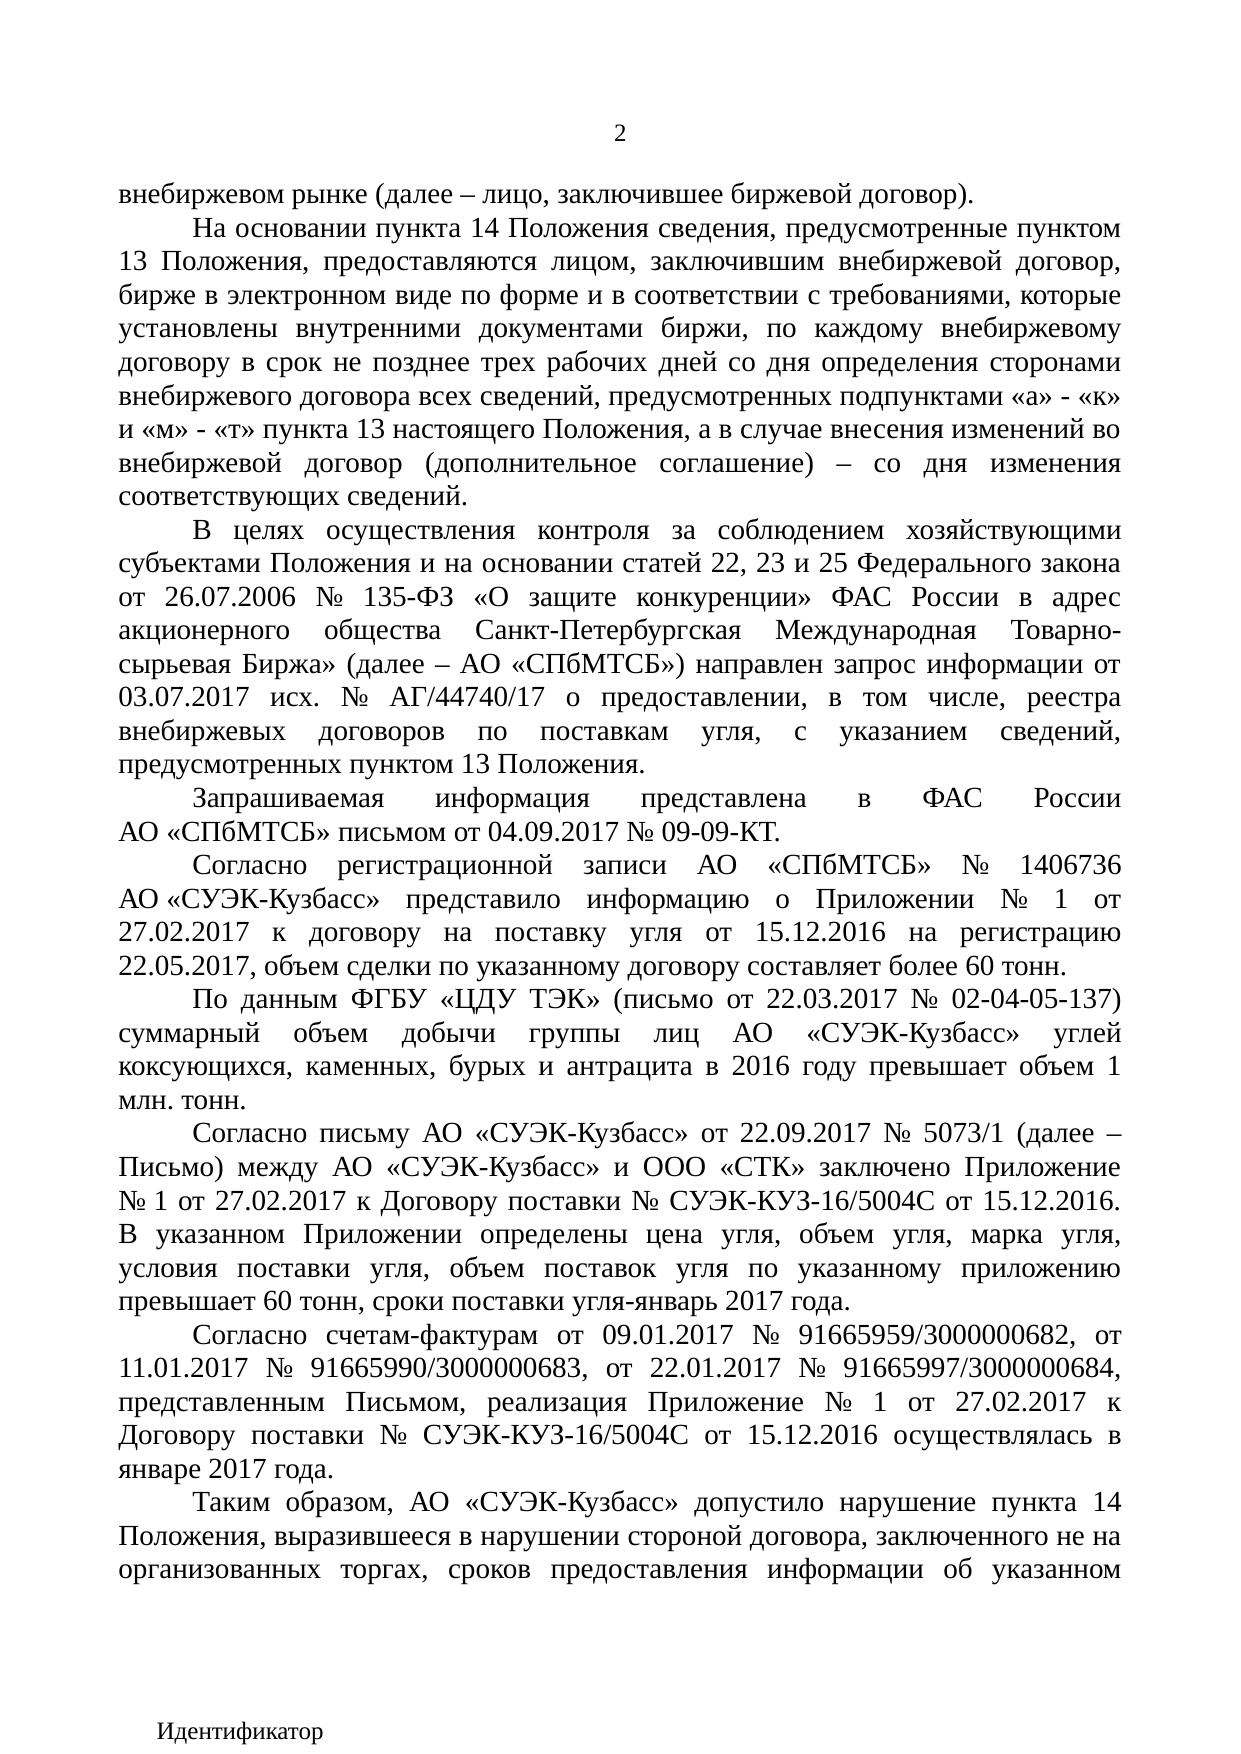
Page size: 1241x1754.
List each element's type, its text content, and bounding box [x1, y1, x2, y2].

text Согласно регистрационной записи АО «СПбМТСБ» № 1406736 АО «СУЭК-Кузбасс» представило информацию о Приложении № 1 от 27.02.2017 к договору на поставку угля от 15.12.2016 на регистрацию 22.05.2017, объем сделки по указанному договору составляет более 60 тонн. [118, 847, 1122, 981]
text внебиржевом рынке (далее – лицо, заключившее биржевой договор). [118, 176, 1122, 210]
text Согласно письму АО «СУЭК-Кузбасс» от 22.09.2017 № 5073/1 (далее – Письмо) между АО «СУЭК-Кузбасс» и ООО «СТК» заключено Приложение № 1 от 27.02.2017 к Договору поставки № СУЭК-КУЗ-16/5004С от 15.12.2016. В указанном Приложении определены цена угля, объем угля, марка угля, условия поставки угля, объем поставок угля по указанному приложению превышает 60 тонн, сроки поставки угля-январь 2017 года. [118, 1116, 1122, 1317]
text Запрашиваемая информация представлена в ФАС России АО «СПбМТСБ» письмом от 04.09.2017 № 09-09-КТ. [118, 780, 1122, 847]
text Согласно счетам-фактурам от 09.01.2017 № 91665959/3000000682, от 11.01.2017 № 91665990/3000000683, от 22.01.2017 № 91665997/3000000684, представленным Письмом, реализация Приложение № 1 от 27.02.2017 к Договору поставки № СУЭК-КУЗ-16/5004С от 15.12.2016 осуществлялась в январе 2017 года. [118, 1317, 1122, 1484]
text На основании пункта 14 Положения сведения, предусмотренные пунктом 13 Положения, предоставляются лицом, заключившим внебиржевой договор, бирже в электронном виде по форме и в соответствии с требованиями, которые установлены внутренними документами биржи, по каждому внебиржевому договору в срок не позднее трех рабочих дней со дня определения сторонами внебиржевого договора всех сведений, предусмотренных подпунктами «а» - «к» и «м» - «т» пункта 13 настоящего Положения, а в случае внесения изменений во внебиржевой договор (дополнительное соглашение) – со дня изменения соответствующих сведений. [118, 210, 1122, 512]
text По данным ФГБУ «ЦДУ ТЭК» (письмо от 22.03.2017 № 02-04-05-137) суммарный объем добычи группы лиц АО «СУЭК-Кузбасс» углей коксующихся, каменных, бурых и антрацита в 2016 году превышает объем 1 млн. тонн. [118, 981, 1122, 1116]
text Таким образом, АО «СУЭК-Кузбасс» допустило нарушение пункта 14 Положения, выразившееся в нарушении стороной договора, заключенного не на организованных торгах, сроков предоставления информации об указанном [118, 1484, 1122, 1585]
text В целях осуществления контроля за соблюдением хозяйствующими субъектами Положения и на основании статей 22, 23 и 25 Федерального закона от 26.07.2006 № 135-ФЗ «О защите конкуренции» ФАС России в адрес акционерного общества Санкт-Петербургская Международная Товарно-сырьевая Биржа» (далее – АО «СПбМТСБ») направлен запрос информации от 03.07.2017 исх. № АГ/44740/17 о предоставлении, в том числе, реестра внебиржевых договоров по поставкам угля, с указанием сведений, предусмотренных пунктом 13 Положения. [118, 512, 1122, 780]
